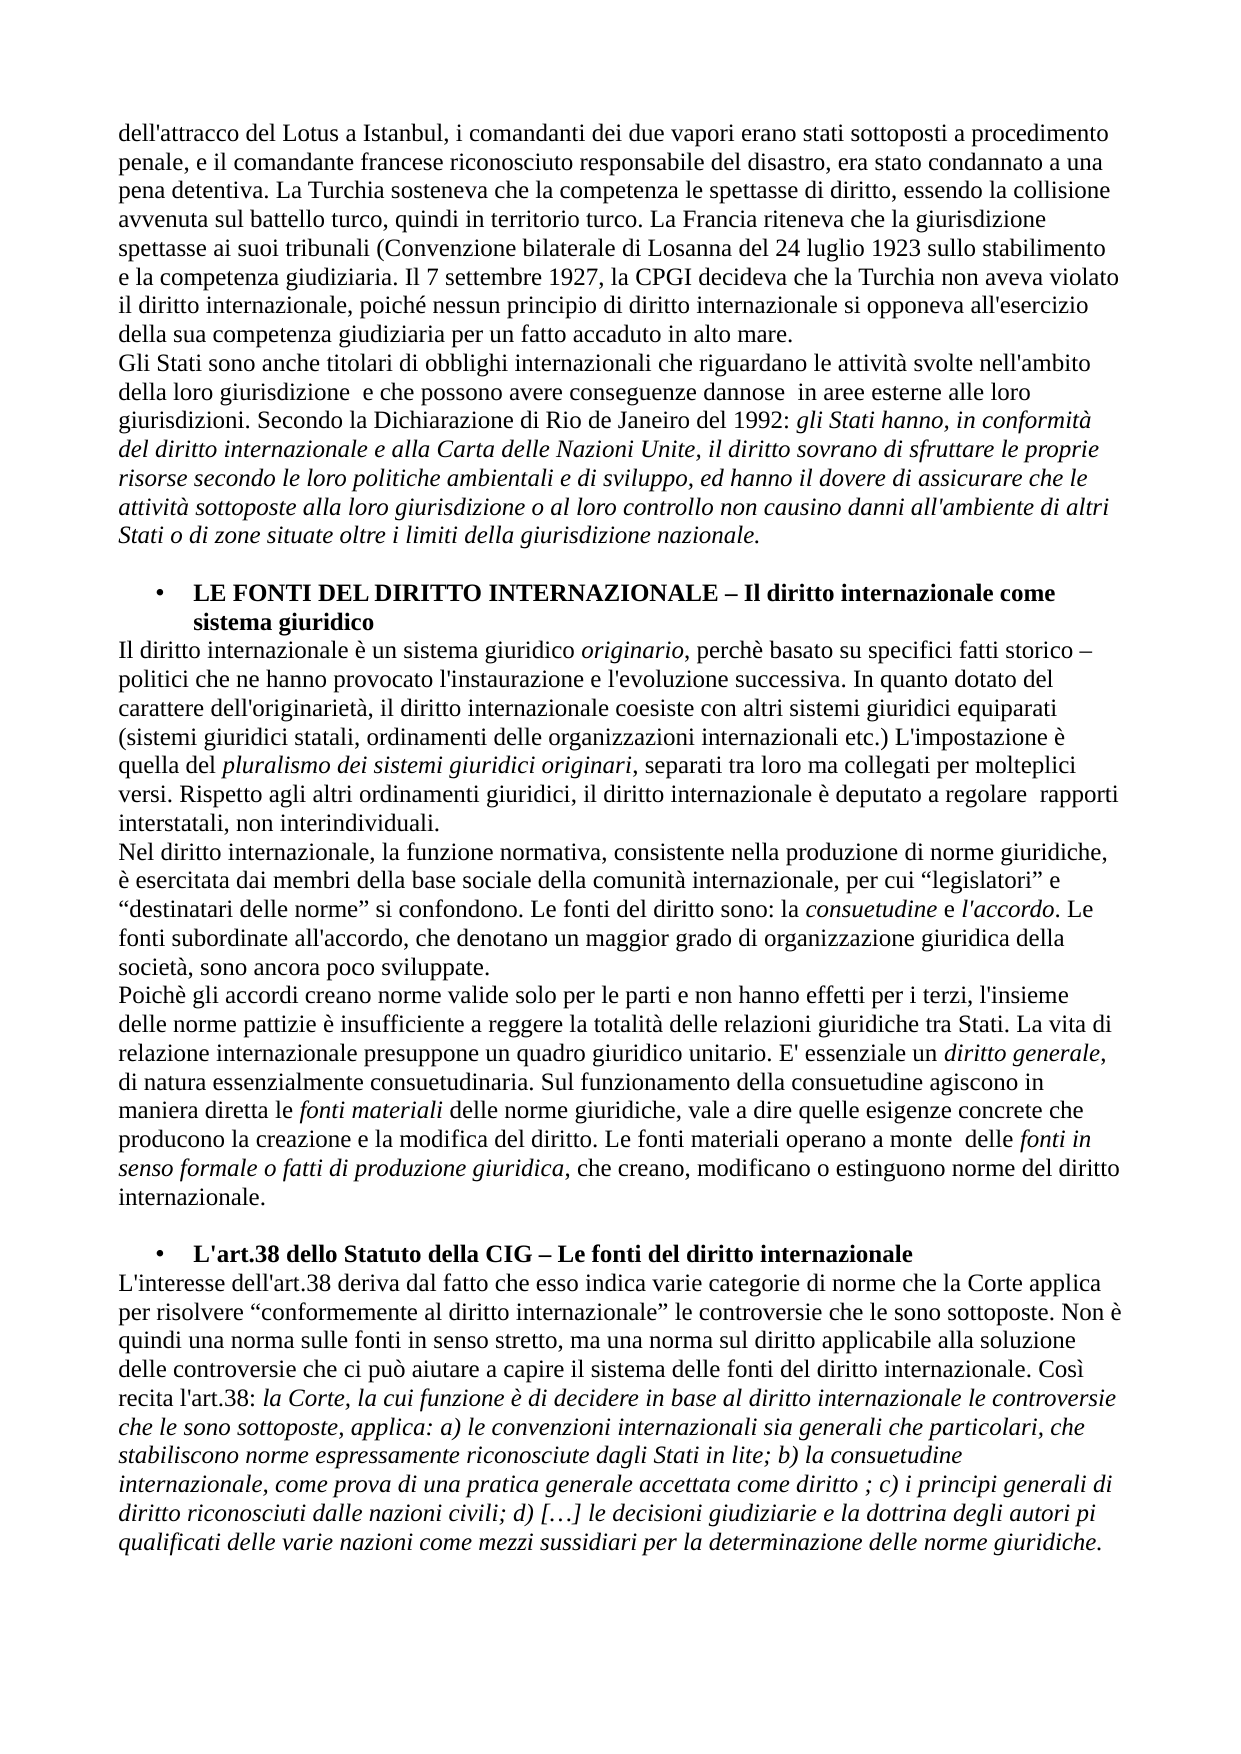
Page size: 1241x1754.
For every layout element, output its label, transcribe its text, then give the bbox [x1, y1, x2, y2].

list LE FONTI DEL DIRITTO INTERNAZIONALE – Il diritto internazionale come sistema giuridico [156, 578, 1122, 636]
text Gli Stati sono anche titolari di obblighi internazionali che riguardano le attività svolte nell'ambito della loro giurisdizione e che possono avere conseguenze dannose in aree esterne alle loro giurisdizioni. Secondo la Dichiarazione di Rio de Janeiro del 1992: gli Stati hanno, in conformità del diritto internazionale e alla Carta delle Nazioni Unite, il diritto sovrano di sfruttare le proprie risorse secondo le loro politiche ambientali e di sviluppo, ed hanno il dovere di assicurare che le attività sottoposte alla loro giurisdizione o al loro controllo non causino danni all'ambiente di altri Stati o di zone situate oltre i limiti della giurisdizione nazionale. [118, 348, 1122, 549]
text L'interesse dell'art.38 deriva dal fatto che esso indica varie categorie di norme che la Corte applica per risolvere “conformemente al diritto internazionale” le controversie che le sono sottoposte. Non è quindi una norma sulle fonti in senso stretto, ma una norma sul diritto applicabile alla soluzione delle controversie che ci può aiutare a capire il sistema delle fonti del diritto internazionale. Così recita l'art.38: la Corte, la cui funzione è di decidere in base al diritto internazionale le controversie che le sono sottoposte, applica: a) le convenzioni internazionali sia generali che particolari, che stabiliscono norme espressamente riconosciute dagli Stati in lite; b) la consuetudine internazionale, come prova di una pratica generale accettata come diritto ; c) i principi generali di diritto riconosciuti dalle nazioni civili; d) […] le decisioni giudiziarie e la dottrina degli autori pi qualificati delle varie nazioni come mezzi sussidiari per la determinazione delle norme giuridiche. [118, 1268, 1122, 1556]
text dell'attracco del Lotus a Istanbul, i comandanti dei due vapori erano stati sottoposti a procedimento penale, e il comandante francese riconosciuto responsabile del disastro, era stato condannato a una pena detentiva. La Turchia sosteneva che la competenza le spettasse di diritto, essendo la collisione avvenuta sul battello turco, quindi in territorio turco. La Francia riteneva che la giurisdizione spettasse ai suoi tribunali (Convenzione bilaterale di Losanna del 24 luglio 1923 sullo stabilimento e la competenza giudiziaria. Il 7 settembre 1927, la CPGI decideva che la Turchia non aveva violato il diritto internazionale, poiché nessun principio di diritto internazionale si opponeva all'esercizio della sua competenza giudiziaria per un fatto accaduto in alto mare. [118, 118, 1122, 348]
list L'art.38 dello Statuto della CIG – Le fonti del diritto internazionale [156, 1239, 1122, 1268]
text Il diritto internazionale è un sistema giuridico originario, perchè basato su specifici fatti storico – politici che ne hanno provocato l'instaurazione e l'evoluzione successiva. In quanto dotato del carattere dell'originarietà, il diritto internazionale coesiste con altri sistemi giuridici equiparati (sistemi giuridici statali, ordinamenti delle organizzazioni internazionali etc.) L'impostazione è quella del pluralismo dei sistemi giuridici originari, separati tra loro ma collegati per molteplici versi. Rispetto agli altri ordinamenti giuridici, il diritto internazionale è deputato a regolare rapporti interstatali, non interindividuali. [118, 636, 1122, 837]
text Poichè gli accordi creano norme valide solo per le parti e non hanno effetti per i terzi, l'insieme delle norme pattizie è insufficiente a reggere la totalità delle relazioni giuridiche tra Stati. La vita di relazione internazionale presuppone un quadro giuridico unitario. E' essenziale un diritto generale, di natura essenzialmente consuetudinaria. Sul funzionamento della consuetudine agiscono in maniera diretta le fonti materiali delle norme giuridiche, vale a dire quelle esigenze concrete che producono la creazione e la modifica del diritto. Le fonti materiali operano a monte delle fonti in senso formale o fatti di produzione giuridica, che creano, modificano o estinguono norme del diritto internazionale. [118, 981, 1122, 1211]
text Nel diritto internazionale, la funzione normativa, consistente nella produzione di norme giuridiche, è esercitata dai membri della base sociale della comunità internazionale, per cui “legislatori” e “destinatari delle norme” si confondono. Le fonti del diritto sono: la consuetudine e l'accordo. Le fonti subordinate all'accordo, che denotano un maggior grado di organizzazione giuridica della società, sono ancora poco sviluppate. [118, 837, 1122, 981]
